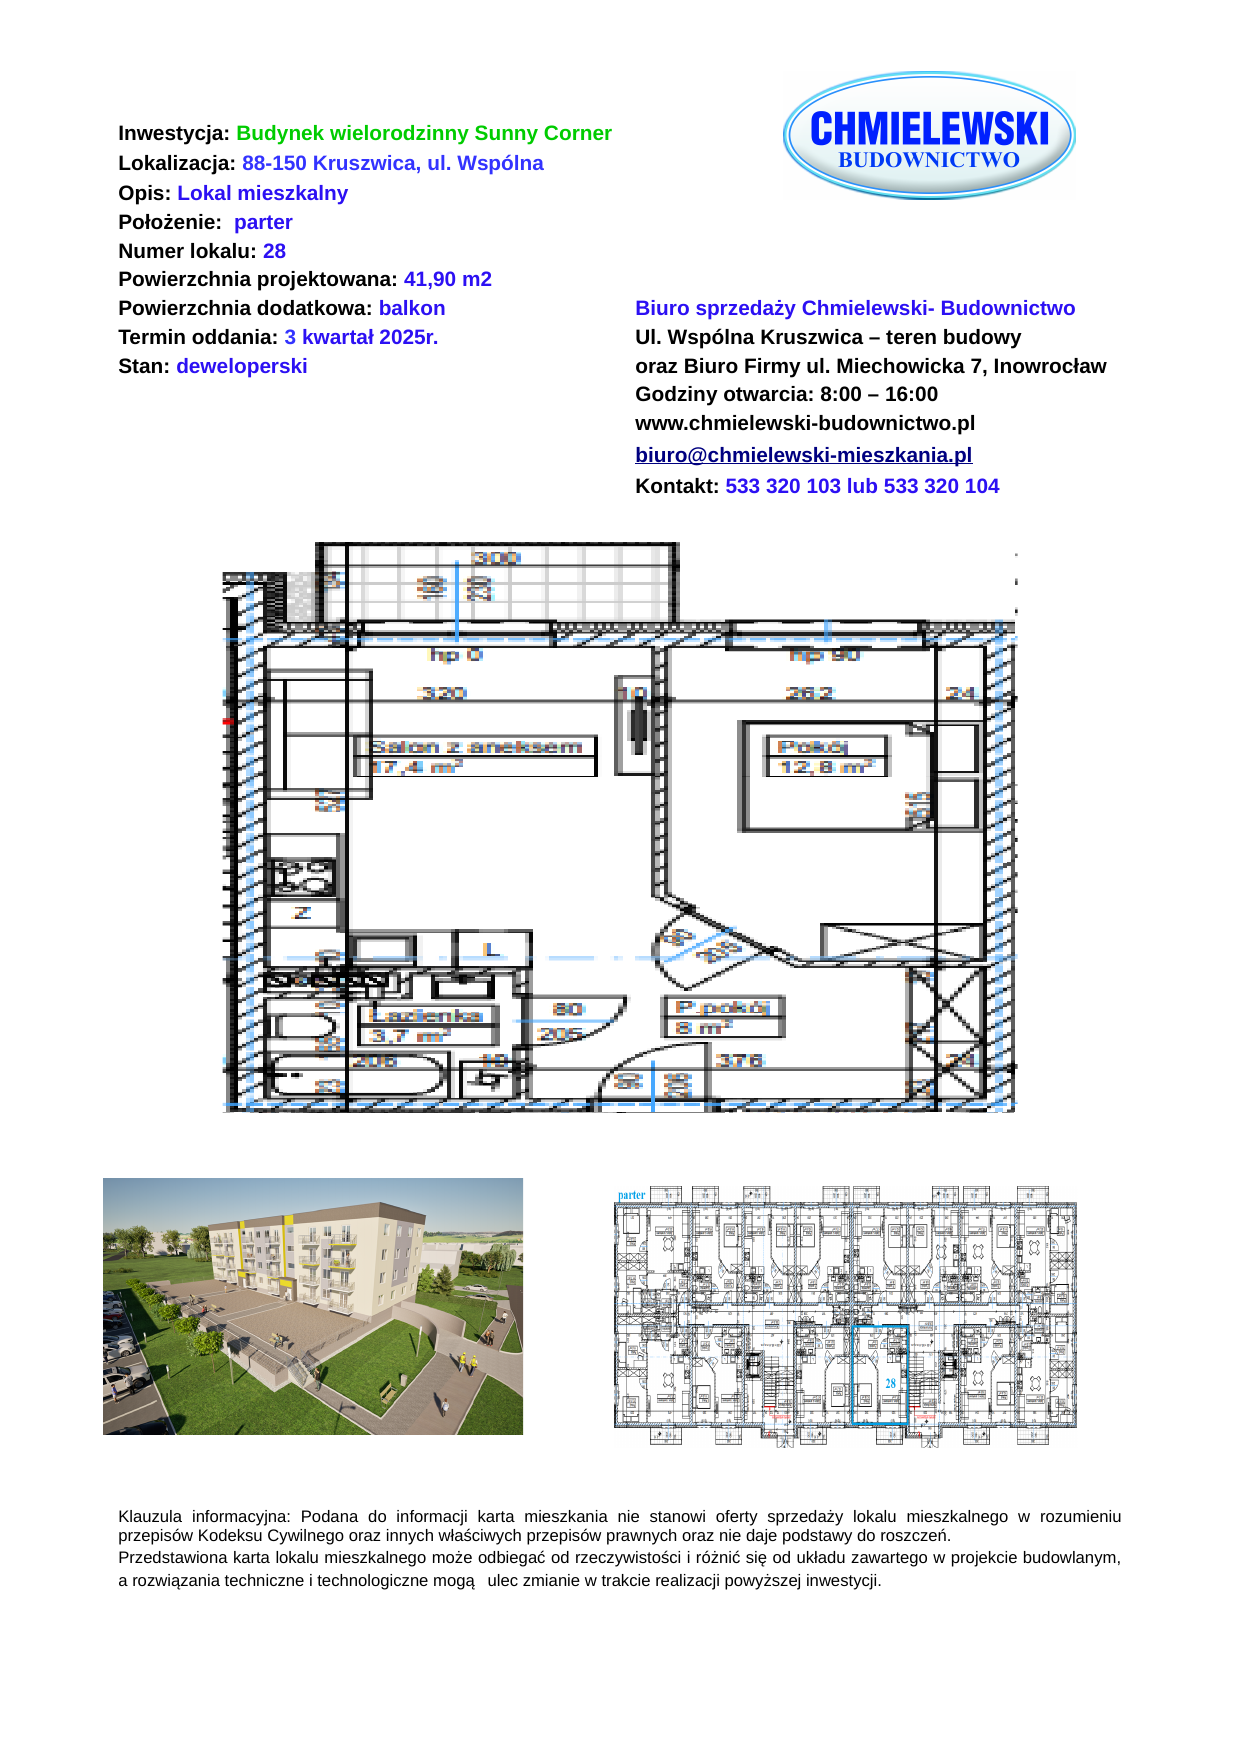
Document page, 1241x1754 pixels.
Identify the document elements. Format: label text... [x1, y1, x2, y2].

text Kontakt: 533 320 103 lub 533 320 104 [118, 474, 1122, 498]
picture [783, 71, 1076, 200]
text Powierzchnia dodatkowa: balkon Biuro sprzedaży Chmielewski- Budownictwo [118, 296, 1122, 320]
picture [103, 1178, 524, 1435]
text Położenie: parter [118, 210, 1122, 234]
text www.chmielewski-budownictwo.pl [118, 411, 1122, 435]
text Stan: deweloperski oraz Biuro Firmy ul. Miechowicka 7, Inowrocław [118, 353, 1122, 377]
picture [613, 1186, 1078, 1448]
text Numer lokalu: 28 [118, 238, 1122, 262]
text Godziny otwarcia: 8:00 – 16:00 [118, 382, 1122, 406]
subtitle Inwestycja: Budynek wielorodzinny Sunny Corner [118, 121, 783, 145]
text Opis: Lokal mieszkalny [118, 181, 1122, 205]
text Powierzchnia projektowana: 41,90 m2 [118, 267, 1122, 291]
text biuro@chmielewski-mieszkania.pl [118, 442, 1122, 466]
picture [222, 534, 1018, 1113]
subtitle Lokalizacja: 88-150 Kruszwica, ul. Wspólna [118, 151, 783, 175]
subtitle [1076, 121, 1122, 145]
text Termin oddania: 3 kwartał 2025r. Ul. Wspólna Kruszwica – teren budowy [118, 325, 1122, 349]
text Klauzula informacyjna: Podana do informacji karta mieszkania nie stanowi oferty sprzedaży lokalu mieszkalnego w rozumieniu przepisów Kodeksu Cywilnego oraz innych właściwych przepisów prawnych oraz nie daje podstawy do roszczeń. [118, 1507, 1122, 1545]
subtitle [1076, 151, 1122, 175]
text Przedstawiona karta lokalu mieszkalnego może odbiegać od rzeczywistości i różnić się od układu zawartego w projekcie budowlanym, a rozwiązania techniczne i technologiczne mogą ulec zmianie w trakcie realizacji powyższej inwestycji. [118, 1548, 1122, 1590]
